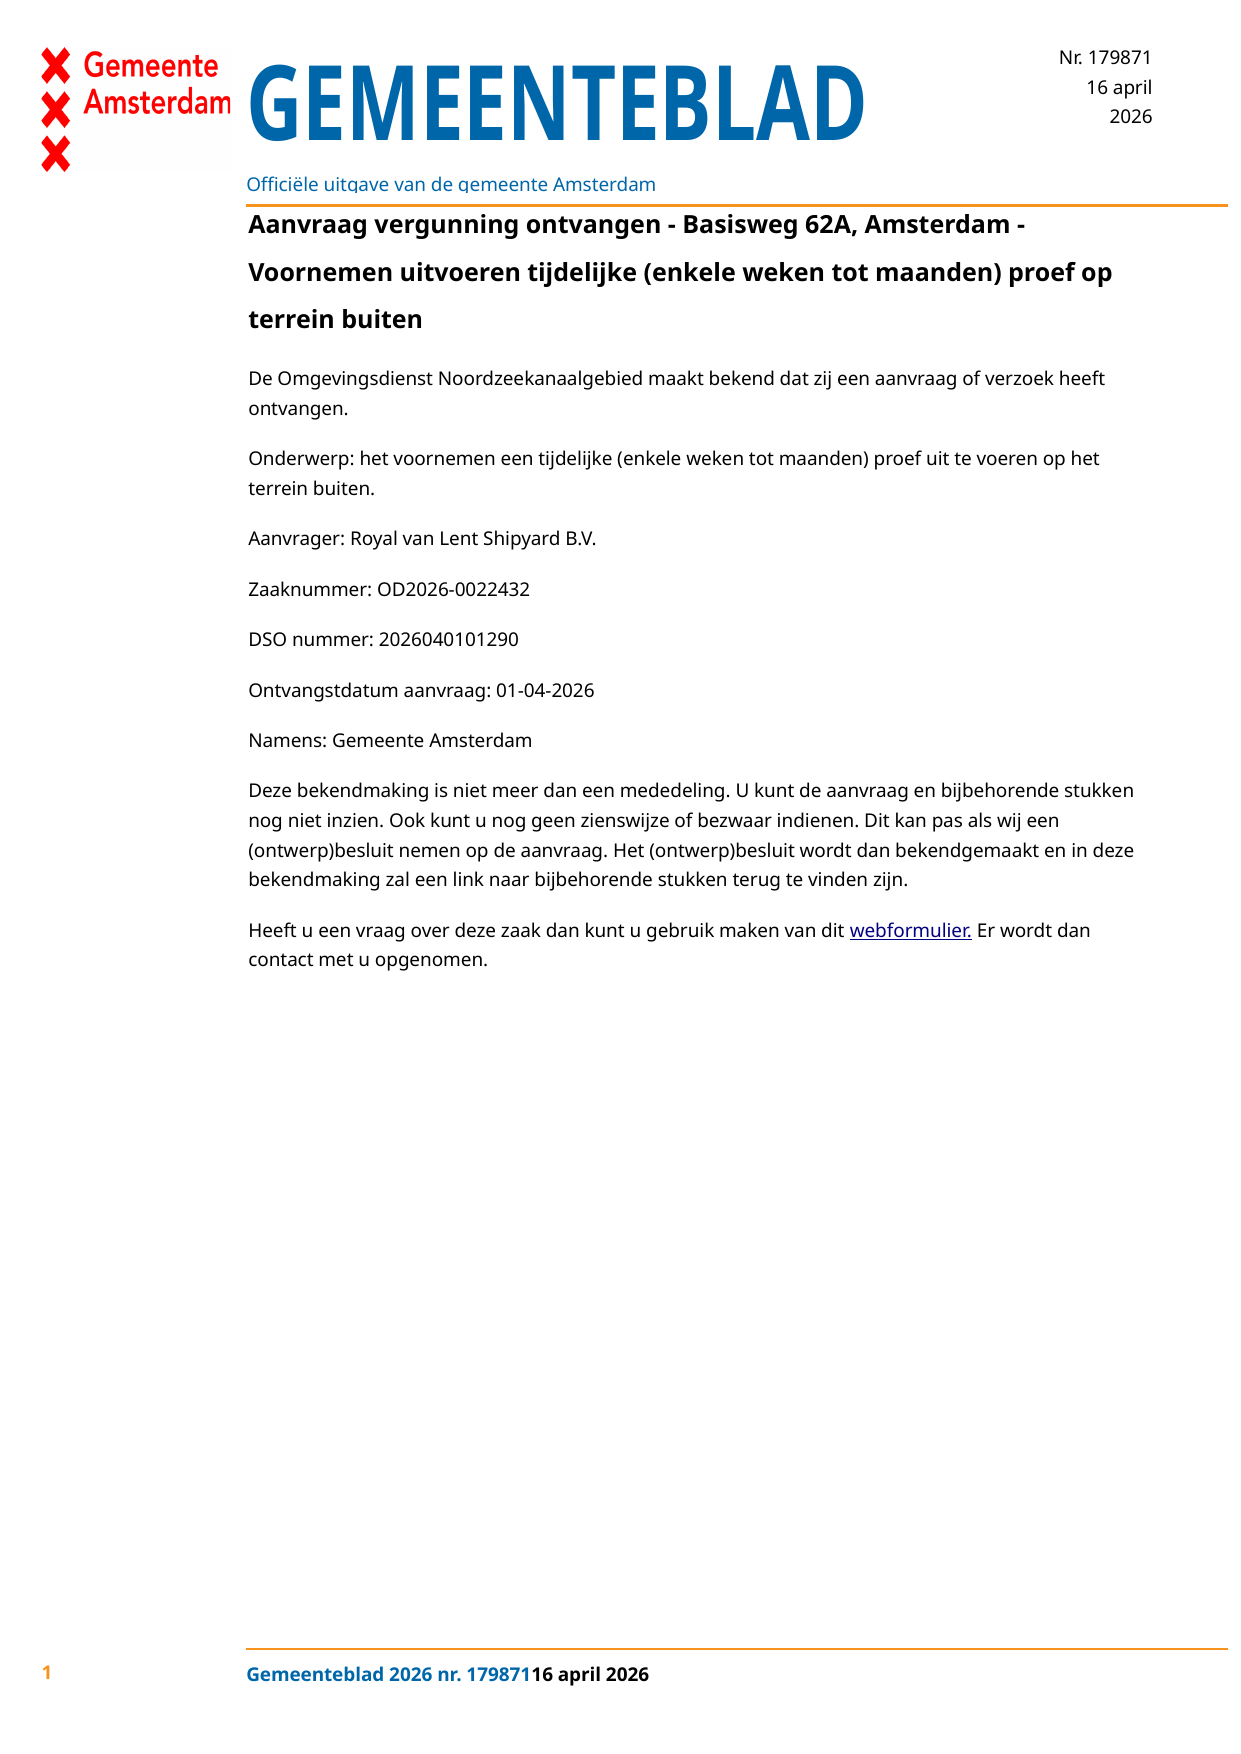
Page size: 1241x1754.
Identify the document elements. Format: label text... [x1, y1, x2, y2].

text Deze bekendmaking is niet meer dan een mededeling. U kunt de aanvraag en bijbehorende stukken nog niet inzien. Ook kunt u nog geen zienswijze of bezwaar indienen. Dit kan pas als wij een (ontwerp)besluit nemen op de aanvraag. Het (ontwerp)besluit wordt dan bekendgemaakt en in deze bekendmaking zal een link naar bijbehorende stukken terug te vinden zijn. [248, 778, 1152, 892]
text Onderwerp: het voornemen een tijdelijke (enkele weken tot maanden) proef uit te voeren op het terrein buiten. [248, 446, 1152, 501]
text Ontvangstdatum aanvraag: 01-04-2026 [248, 677, 1152, 702]
text Zaaknummer: OD2026-0022432 [248, 576, 1152, 602]
text De Omgevingsdienst Noordzeekanaalgebied maakt bekend dat zij een aanvraag of verzoek heeft ontvangen. [248, 366, 1152, 421]
text Aanvraag vergunning ontvangen - Basisweg 62A, Amsterdam - Voornemen uitvoeren tijdelijke (enkele weken tot maanden) proef op terrein buiten [248, 207, 1152, 336]
text Aanvrager: Royal van Lent Shipyard B.V. [248, 526, 1152, 551]
text DSO nummer: 2026040101290 [248, 626, 1152, 652]
picture [41, 47, 231, 172]
text Namens: Gemeente Amsterdam [248, 727, 1152, 753]
text Heeft u een vraag over deze zaak dan kunt u gebruik maken van dit webformulier. Er wordt dan contact met u opgenomen. [248, 917, 1152, 972]
